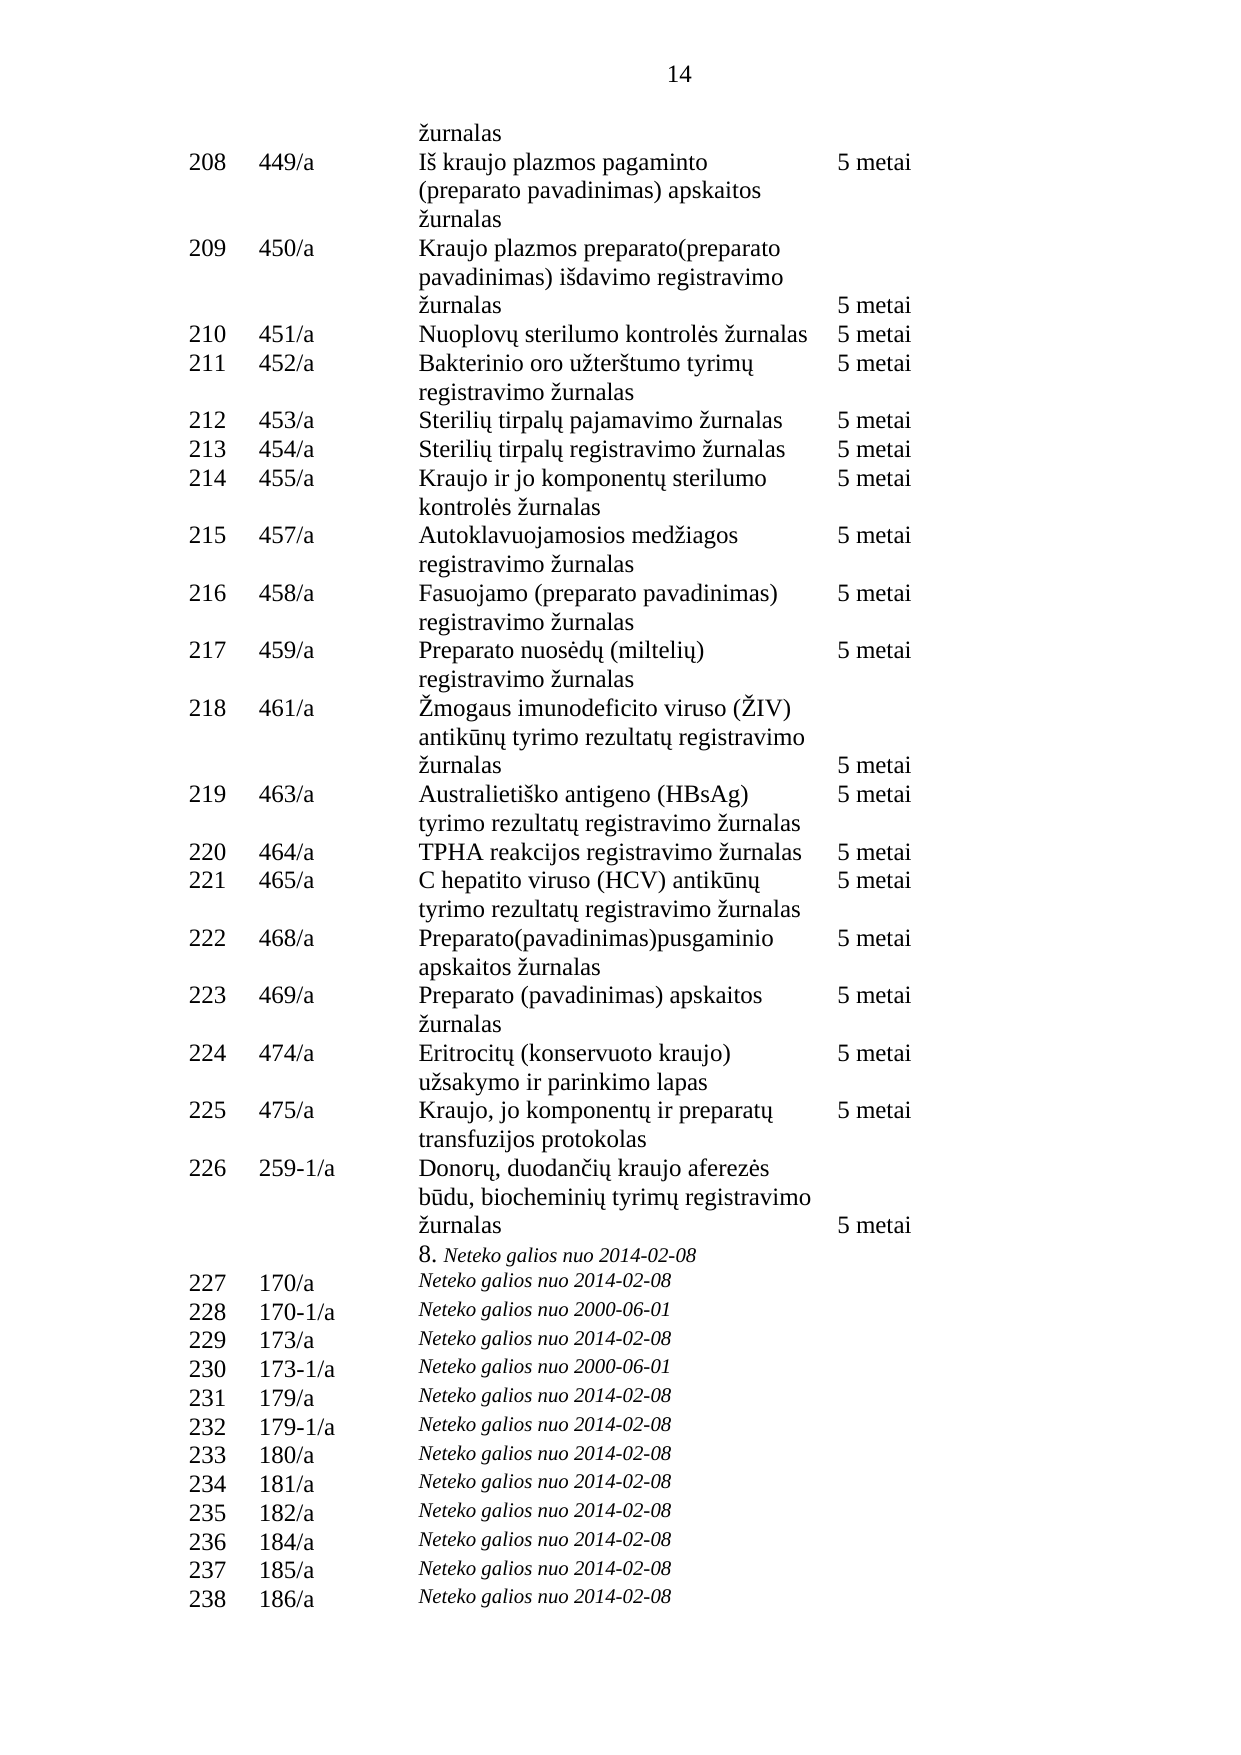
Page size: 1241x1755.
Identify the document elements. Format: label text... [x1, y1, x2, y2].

table_cell [1176, 981, 1181, 1038]
table_cell Neteko galios nuo 2014-02-08 [407, 1441, 826, 1469]
table_cell 212 [177, 406, 247, 434]
table_cell 232 [177, 1412, 247, 1441]
table_cell Kraujo plazmos preparato(preparato pavadinimas) išdavimo registravimo [407, 233, 826, 291]
table_cell 170/a [248, 1268, 407, 1297]
table_cell 5 metai [826, 1211, 1031, 1239]
table_cell 5 metai [826, 636, 1031, 693]
table_cell [1176, 1527, 1181, 1556]
table_cell TPHA reakcijos registravimo žurnalas [407, 837, 826, 866]
table_cell [1176, 1096, 1181, 1153]
table_cell [1031, 1297, 1176, 1326]
table_cell 5 metai [826, 406, 1031, 434]
table_cell 5 metai [826, 578, 1031, 636]
table_cell 222 [177, 923, 247, 981]
table_cell 225 [177, 1096, 247, 1153]
table_cell [248, 1211, 407, 1239]
table_cell Kraujo ir jo komponentų sterilumo kontrolės žurnalas [407, 463, 826, 521]
table_cell 455/a [248, 463, 407, 521]
table_cell [1176, 1239, 1181, 1268]
table_cell 5 metai [826, 866, 1031, 923]
table_cell [248, 751, 407, 779]
table_cell [177, 1239, 247, 1268]
table_cell [1031, 1239, 1176, 1268]
table_cell 236 [177, 1527, 247, 1556]
table_cell [826, 1153, 1031, 1211]
table_cell [1176, 923, 1181, 981]
table_cell [1031, 751, 1176, 779]
table_cell [1176, 693, 1181, 751]
table_cell Bakterinio oro užterštumo tyrimų registravimo žurnalas [407, 348, 826, 406]
table_cell 5 metai [826, 147, 1031, 233]
table_cell [177, 291, 247, 319]
table_cell Neteko galios nuo 2014-02-08 [407, 1469, 826, 1498]
table_cell [1031, 578, 1176, 636]
table_cell 184/a [248, 1527, 407, 1556]
table_cell 5 metai [826, 1038, 1031, 1096]
table_cell [1031, 434, 1176, 463]
table_cell 170-1/a [248, 1297, 407, 1326]
table_cell Nuoplovų sterilumo kontrolės žurnalas [407, 319, 826, 348]
table_cell [1031, 1038, 1176, 1096]
table_cell [1176, 434, 1181, 463]
table_cell [1176, 1556, 1181, 1584]
table_cell 233 [177, 1441, 247, 1469]
table_cell [1031, 837, 1176, 866]
table_cell 451/a [248, 319, 407, 348]
table_cell [1031, 233, 1176, 291]
table_cell 210 [177, 319, 247, 348]
table_cell Fasuojamo (preparato pavadinimas) registravimo žurnalas [407, 578, 826, 636]
table_cell Eritrocitų (konservuoto kraujo) užsakymo ir parinkimo lapas [407, 1038, 826, 1096]
table_cell 5 metai [826, 837, 1031, 866]
table_cell [826, 1584, 1031, 1613]
table_cell Preparato (pavadinimas) apskaitos žurnalas [407, 981, 826, 1038]
table_cell [826, 1527, 1031, 1556]
table_cell [1031, 1326, 1176, 1354]
table_cell Neteko galios nuo 2000-06-01 [407, 1297, 826, 1326]
table_cell 220 [177, 837, 247, 866]
table_cell 226 [177, 1153, 247, 1211]
table_cell 463/a [248, 779, 407, 837]
table_cell 224 [177, 1038, 247, 1096]
table_cell 214 [177, 463, 247, 521]
table_cell [1176, 866, 1181, 923]
table_cell 450/a [248, 233, 407, 291]
table_cell Neteko galios nuo 2014-02-08 [407, 1412, 826, 1441]
table_cell [1176, 779, 1181, 837]
table_cell [1031, 866, 1176, 923]
table_cell [1176, 291, 1181, 319]
table_cell 186/a [248, 1584, 407, 1613]
table_cell Sterilių tirpalų registravimo žurnalas [407, 434, 826, 463]
table_cell [1031, 693, 1176, 751]
table_cell 215 [177, 521, 247, 578]
table_cell [1031, 1527, 1176, 1556]
table_cell [1176, 578, 1181, 636]
table_cell 461/a [248, 693, 407, 751]
table_cell 235 [177, 1498, 247, 1527]
table_cell [1031, 1469, 1176, 1498]
table_cell Neteko galios nuo 2014-02-08 [407, 1556, 826, 1584]
table_cell [177, 751, 247, 779]
table_cell 452/a [248, 348, 407, 406]
table_cell [1176, 1412, 1181, 1441]
table_cell 221 [177, 866, 247, 923]
table_cell [1031, 319, 1176, 348]
table_cell [248, 118, 407, 147]
table_cell [826, 118, 1031, 147]
table_cell [826, 1498, 1031, 1527]
table_cell 173-1/a [248, 1354, 407, 1383]
table_cell 464/a [248, 837, 407, 866]
table_cell Neteko galios nuo 2014-02-08 [407, 1326, 826, 1354]
table_cell 228 [177, 1297, 247, 1326]
table_cell [826, 1239, 1031, 1268]
table_cell Neteko galios nuo 2014-02-08 [407, 1268, 826, 1297]
table_cell [1176, 521, 1181, 578]
table_cell Neteko galios nuo 2000-06-01 [407, 1354, 826, 1383]
table_cell [826, 1383, 1031, 1412]
table_cell [1031, 1153, 1176, 1211]
table_cell [826, 1441, 1031, 1469]
table_cell 5 metai [826, 291, 1031, 319]
table_cell [1176, 1038, 1181, 1096]
table_cell [1176, 1469, 1181, 1498]
table_cell [1176, 837, 1181, 866]
table_cell žurnalas [407, 751, 826, 779]
table_cell 475/a [248, 1096, 407, 1153]
table_cell 8. Neteko galios nuo 2014-02-08 [407, 1239, 826, 1268]
table_cell Kraujo, jo komponentų ir preparatų transfuzijos protokolas [407, 1096, 826, 1153]
table_cell [826, 1268, 1031, 1297]
table_cell [248, 291, 407, 319]
table_cell 5 metai [826, 463, 1031, 521]
table_cell Iš kraujo plazmos pagaminto (preparato pavadinimas) apskaitos žurnalas [407, 147, 826, 233]
table_cell 5 metai [826, 1096, 1031, 1153]
table_cell [1031, 406, 1176, 434]
table_cell 5 metai [826, 348, 1031, 406]
table_cell [1031, 147, 1176, 233]
table_cell [1031, 1556, 1176, 1584]
table_cell Neteko galios nuo 2014-02-08 [407, 1584, 826, 1613]
table_cell 5 metai [826, 751, 1031, 779]
table_cell 449/a [248, 147, 407, 233]
table_cell 474/a [248, 1038, 407, 1096]
table_cell [1176, 147, 1181, 233]
table_cell [1176, 1354, 1181, 1383]
table_cell 211 [177, 348, 247, 406]
table_cell 185/a [248, 1556, 407, 1584]
table_cell [1031, 923, 1176, 981]
table_cell [826, 233, 1031, 291]
table_cell [1031, 1441, 1176, 1469]
table_cell Žmogaus imunodeficito viruso (ŽIV) antikūnų tyrimo rezultatų registravimo [407, 693, 826, 751]
table_cell 457/a [248, 521, 407, 578]
table_cell 5 metai [826, 434, 1031, 463]
table_cell [1176, 1211, 1181, 1239]
table_cell [1176, 1584, 1181, 1613]
table_cell [1031, 1096, 1176, 1153]
table_cell Australietiško antigeno (HBsAg) tyrimo rezultatų registravimo žurnalas [407, 779, 826, 837]
table_cell 459/a [248, 636, 407, 693]
table_cell 180/a [248, 1441, 407, 1469]
table_cell 182/a [248, 1498, 407, 1527]
table_cell [1031, 1268, 1176, 1297]
table_cell žurnalas [407, 118, 826, 147]
table_cell 230 [177, 1354, 247, 1383]
table_cell 179-1/a [248, 1412, 407, 1441]
table_cell 465/a [248, 866, 407, 923]
table_cell 218 [177, 693, 247, 751]
table_cell 468/a [248, 923, 407, 981]
table_cell Donorų, duodančių kraujo aferezės būdu, biocheminių tyrimų registravimo [407, 1153, 826, 1211]
table_cell [826, 1326, 1031, 1354]
table_cell [1176, 636, 1181, 693]
table_cell [1176, 348, 1181, 406]
table_cell 5 metai [826, 521, 1031, 578]
table_cell 458/a [248, 578, 407, 636]
table_cell 5 metai [826, 779, 1031, 837]
table_cell 238 [177, 1584, 247, 1613]
table_cell [1031, 1211, 1176, 1239]
table_cell [1176, 406, 1181, 434]
table_cell Neteko galios nuo 2014-02-08 [407, 1527, 826, 1556]
table_cell 208 [177, 147, 247, 233]
table_cell [1031, 636, 1176, 693]
table_cell 223 [177, 981, 247, 1038]
table_cell [1176, 1153, 1181, 1211]
table_cell [826, 693, 1031, 751]
table_cell 5 metai [826, 923, 1031, 981]
table_cell [1176, 1326, 1181, 1354]
table_cell žurnalas [407, 291, 826, 319]
table_cell 237 [177, 1556, 247, 1584]
table_cell Sterilių tirpalų pajamavimo žurnalas [407, 406, 826, 434]
table_cell [1176, 319, 1181, 348]
table_cell 227 [177, 1268, 247, 1297]
table_cell 229 [177, 1326, 247, 1354]
table_cell [1031, 1383, 1176, 1412]
table_cell [1031, 521, 1176, 578]
table_cell [826, 1556, 1031, 1584]
table_cell [1031, 779, 1176, 837]
table_cell 213 [177, 434, 247, 463]
table_cell Preparato nuosėdų (miltelių) registravimo žurnalas [407, 636, 826, 693]
table_cell [1031, 348, 1176, 406]
table_cell [1176, 463, 1181, 521]
table_cell [1176, 118, 1181, 147]
table_cell [1176, 1498, 1181, 1527]
table_cell 5 metai [826, 319, 1031, 348]
table_cell [826, 1354, 1031, 1383]
table_cell Neteko galios nuo 2014-02-08 [407, 1383, 826, 1412]
table_cell [1031, 291, 1176, 319]
table_cell [1176, 233, 1181, 291]
table_cell 234 [177, 1469, 247, 1498]
table_cell [1031, 463, 1176, 521]
table_cell 219 [177, 779, 247, 837]
table_cell Neteko galios nuo 2014-02-08 [407, 1498, 826, 1527]
table_cell [1031, 1412, 1176, 1441]
table_cell [177, 118, 247, 147]
table_cell [1176, 1383, 1181, 1412]
table_cell [1176, 1268, 1181, 1297]
table_cell 5 metai [826, 981, 1031, 1038]
table_cell [1031, 1354, 1176, 1383]
table_cell [1031, 118, 1176, 147]
table_cell [1176, 751, 1181, 779]
table_cell 216 [177, 578, 247, 636]
table_cell [177, 1211, 247, 1239]
table_cell žurnalas [407, 1211, 826, 1239]
table_cell Preparato(pavadinimas)pusgaminio apskaitos žurnalas [407, 923, 826, 981]
table_cell Autoklavuojamosios medžiagos registravimo žurnalas [407, 521, 826, 578]
table_cell [1031, 1584, 1176, 1613]
table_cell 453/a [248, 406, 407, 434]
table_cell C hepatito viruso (HCV) antikūnų tyrimo rezultatų registravimo žurnalas [407, 866, 826, 923]
table_cell [826, 1412, 1031, 1441]
table_cell 259-1/a [248, 1153, 407, 1211]
table_cell [248, 1239, 407, 1268]
table_cell 469/a [248, 981, 407, 1038]
table_cell [826, 1297, 1031, 1326]
table_cell [1176, 1297, 1181, 1326]
table_cell [1031, 981, 1176, 1038]
table_cell 181/a [248, 1469, 407, 1498]
table_cell 173/a [248, 1326, 407, 1354]
table_cell 231 [177, 1383, 247, 1412]
table_cell 209 [177, 233, 247, 291]
table_cell [1031, 1498, 1176, 1527]
table_cell 454/a [248, 434, 407, 463]
table_cell 179/a [248, 1383, 407, 1412]
table_cell 217 [177, 636, 247, 693]
table_cell [826, 1469, 1031, 1498]
table_cell [1176, 1441, 1181, 1469]
